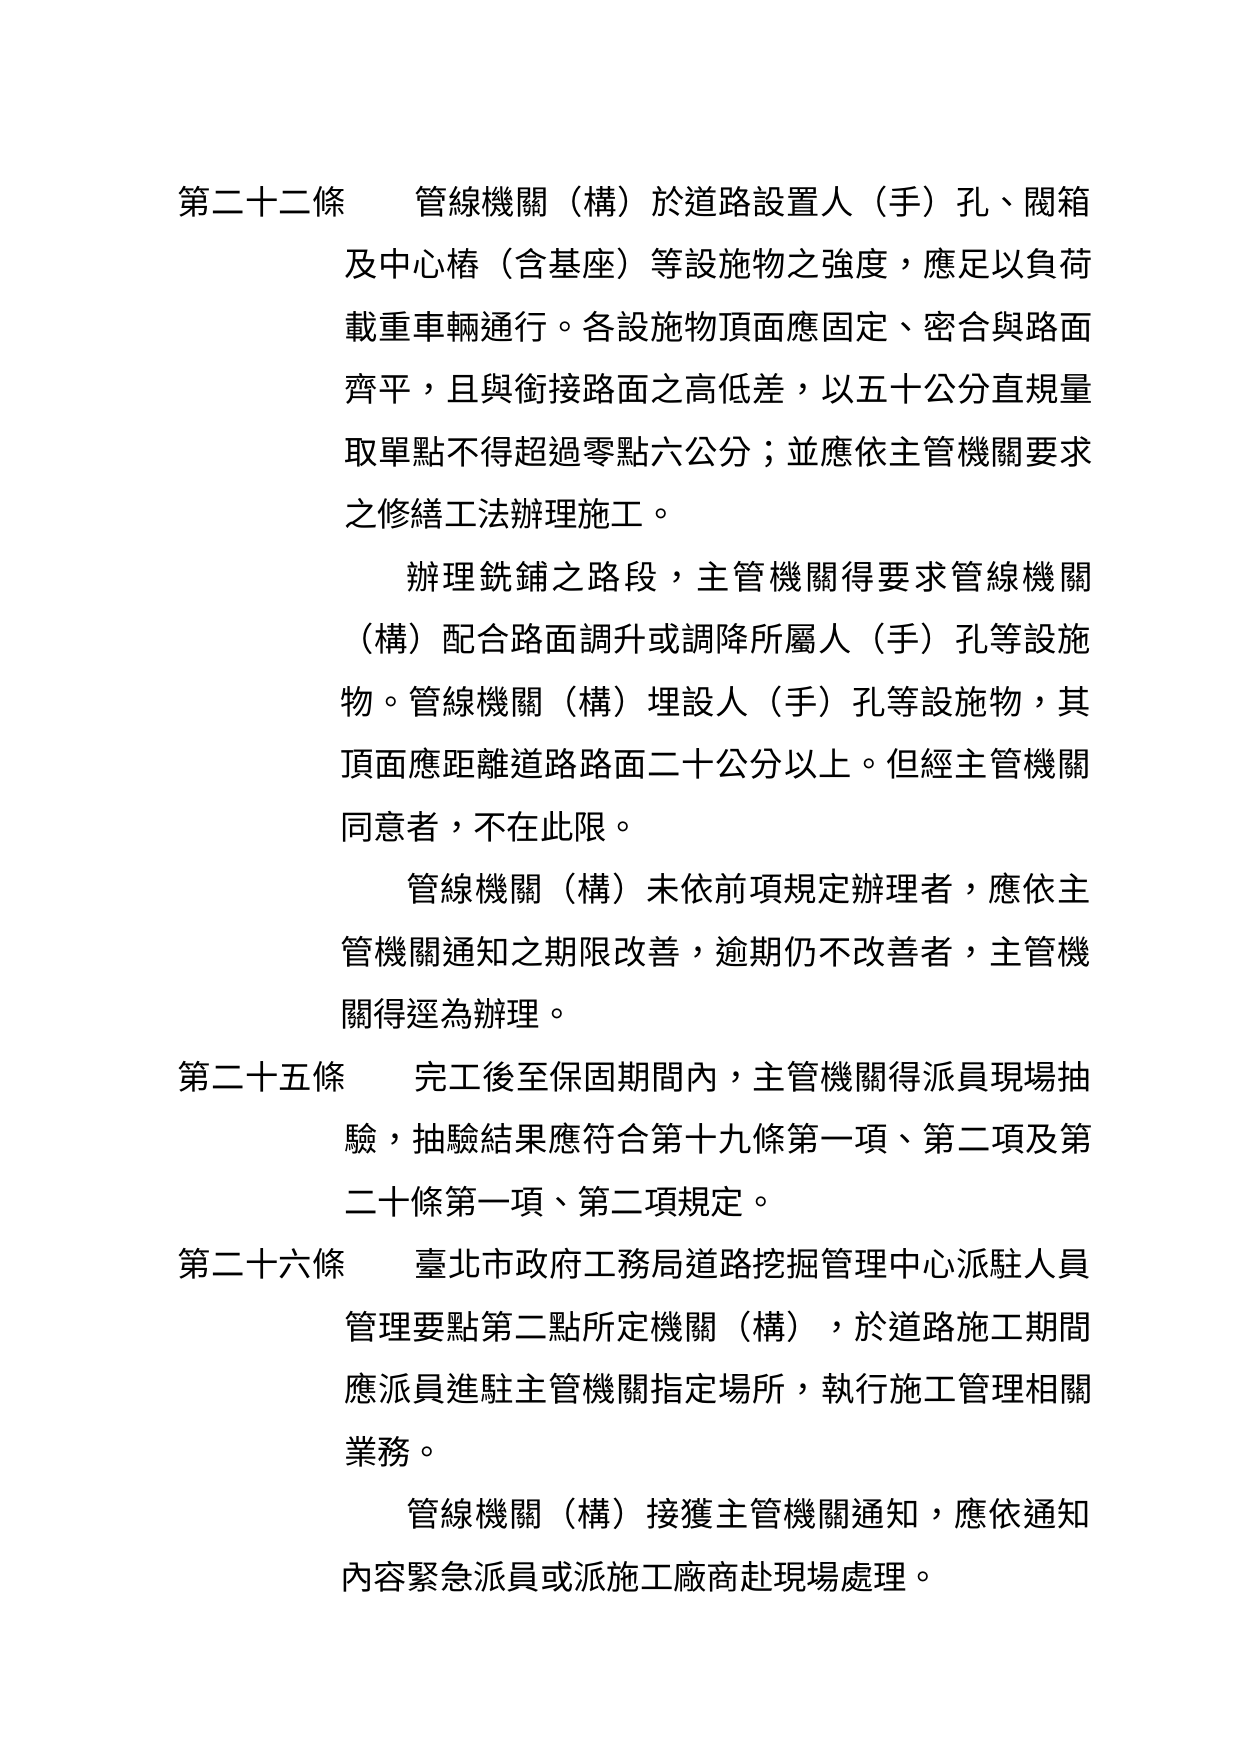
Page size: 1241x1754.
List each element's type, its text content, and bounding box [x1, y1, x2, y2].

text 第二十六條 臺北市政府工務局道路挖掘管理中心派駐人員管理要點第二點所定機關（構），於道路施工期間應派員進駐主管機關指定場所，執行施工管理相關業務。 [177, 1221, 1092, 1471]
text 管線機關（構）接獲主管機關通知，應依通知內容緊急派員或派施工廠商赴現場處理。 [340, 1471, 1092, 1596]
text 辦理銑鋪之路段，主管機關得要求管線機關（構）配合路面調升或調降所屬人（手）孔等設施物。管線機關（構）埋設人（手）孔等設施物，其頂面應距離道路路面二十公分以上。但經主管機關同意者，不在此限。 [340, 533, 1092, 846]
text 管線機關（構）未依前項規定辦理者，應依主管機關通知之期限改善，逾期仍不改善者，主管機關得逕為辦理。 [340, 846, 1092, 1033]
text 第二十五條 完工後至保固期間內，主管機關得派員現場抽驗，抽驗結果應符合第十九條第一項、第二項及第二十條第一項、第二項規定。 [177, 1033, 1092, 1221]
text 第二十二條 管線機關（構）於道路設置人（手）孔、閥箱及中心樁（含基座）等設施物之強度，應足以負荷載重車輛通行。各設施物頂面應固定、密合與路面齊平，且與銜接路面之高低差，以五十公分直規量取單點不得超過零點六公分；並應依主管機關要求之修繕工法辦理施工。 [177, 158, 1092, 533]
